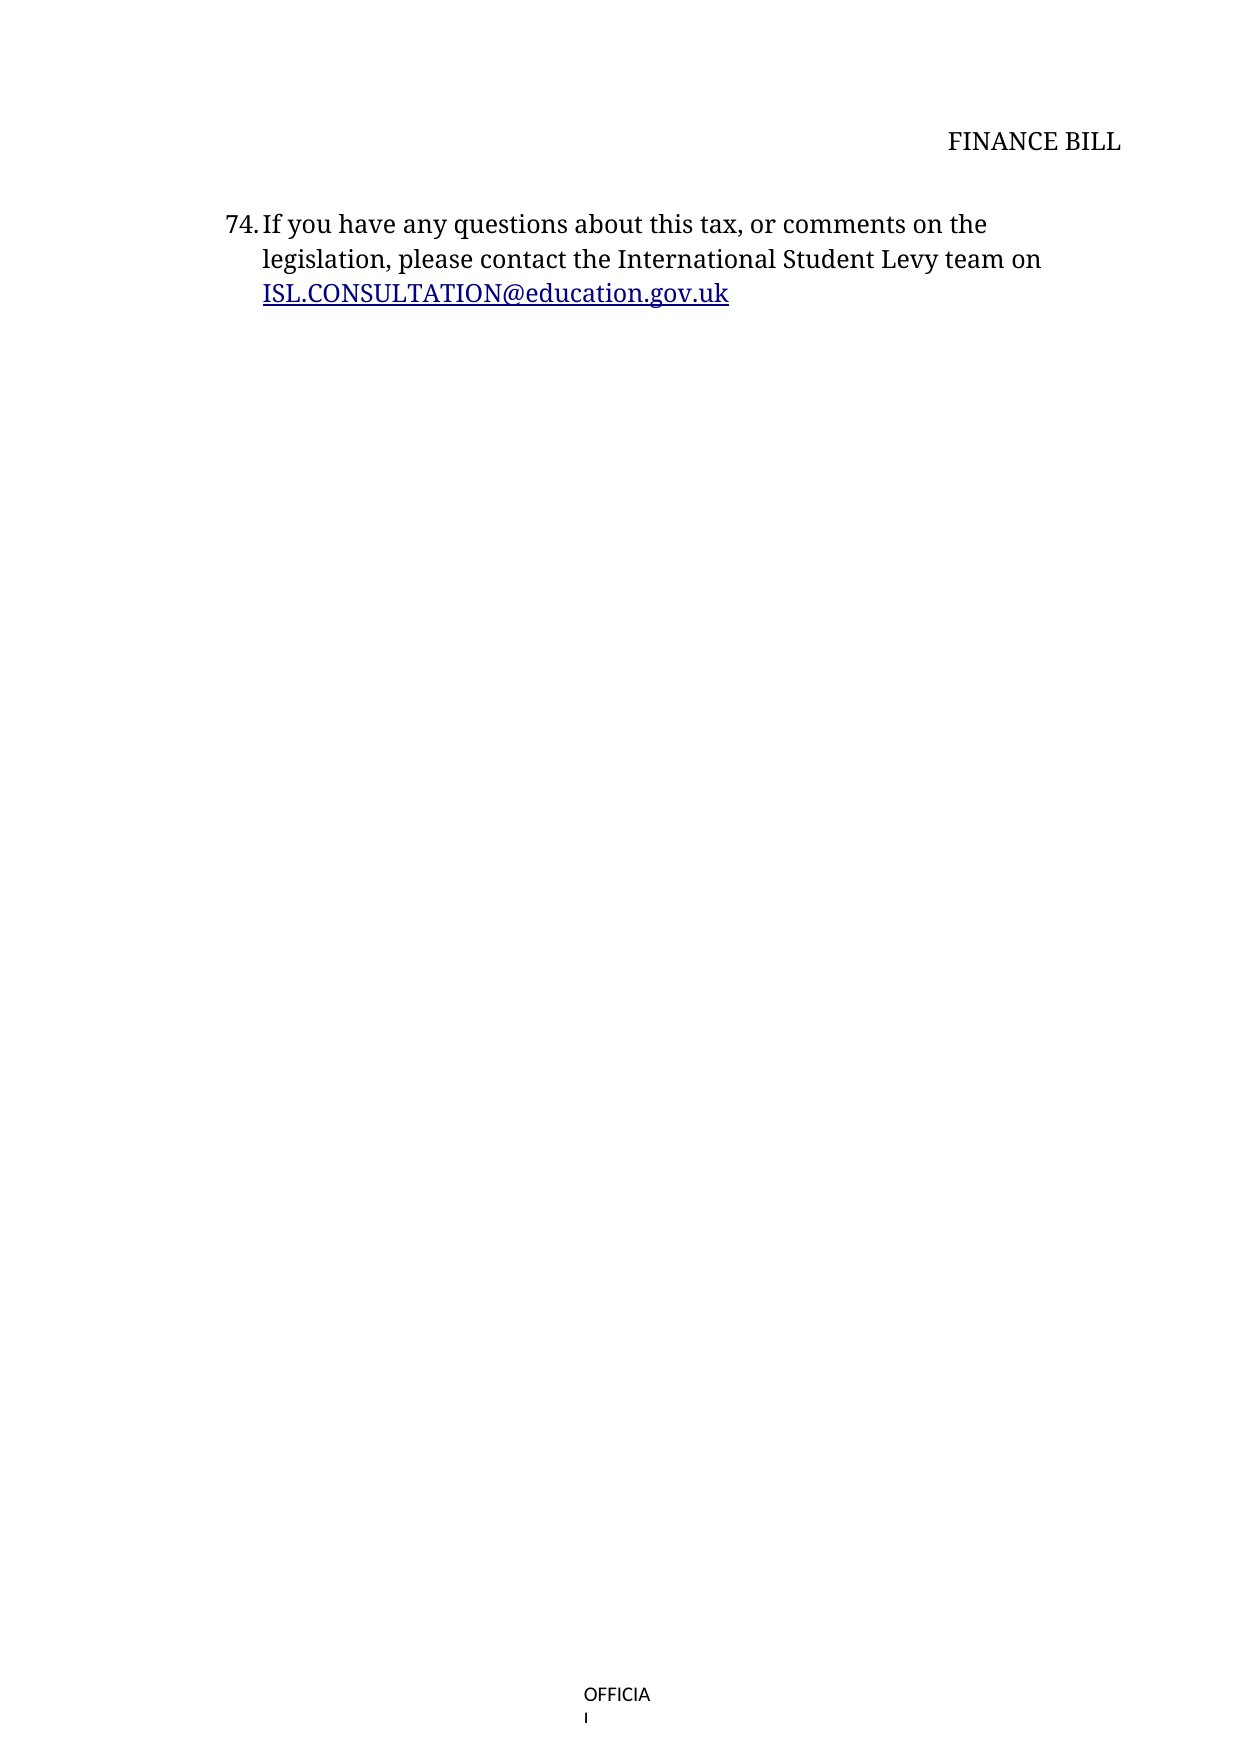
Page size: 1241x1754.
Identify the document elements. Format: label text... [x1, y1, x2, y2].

list If you have any questions about this tax, or comments on the legislation, please contact the International Student Levy team on ISL.CONSULTATION@education.gov.uk [225, 207, 1053, 309]
